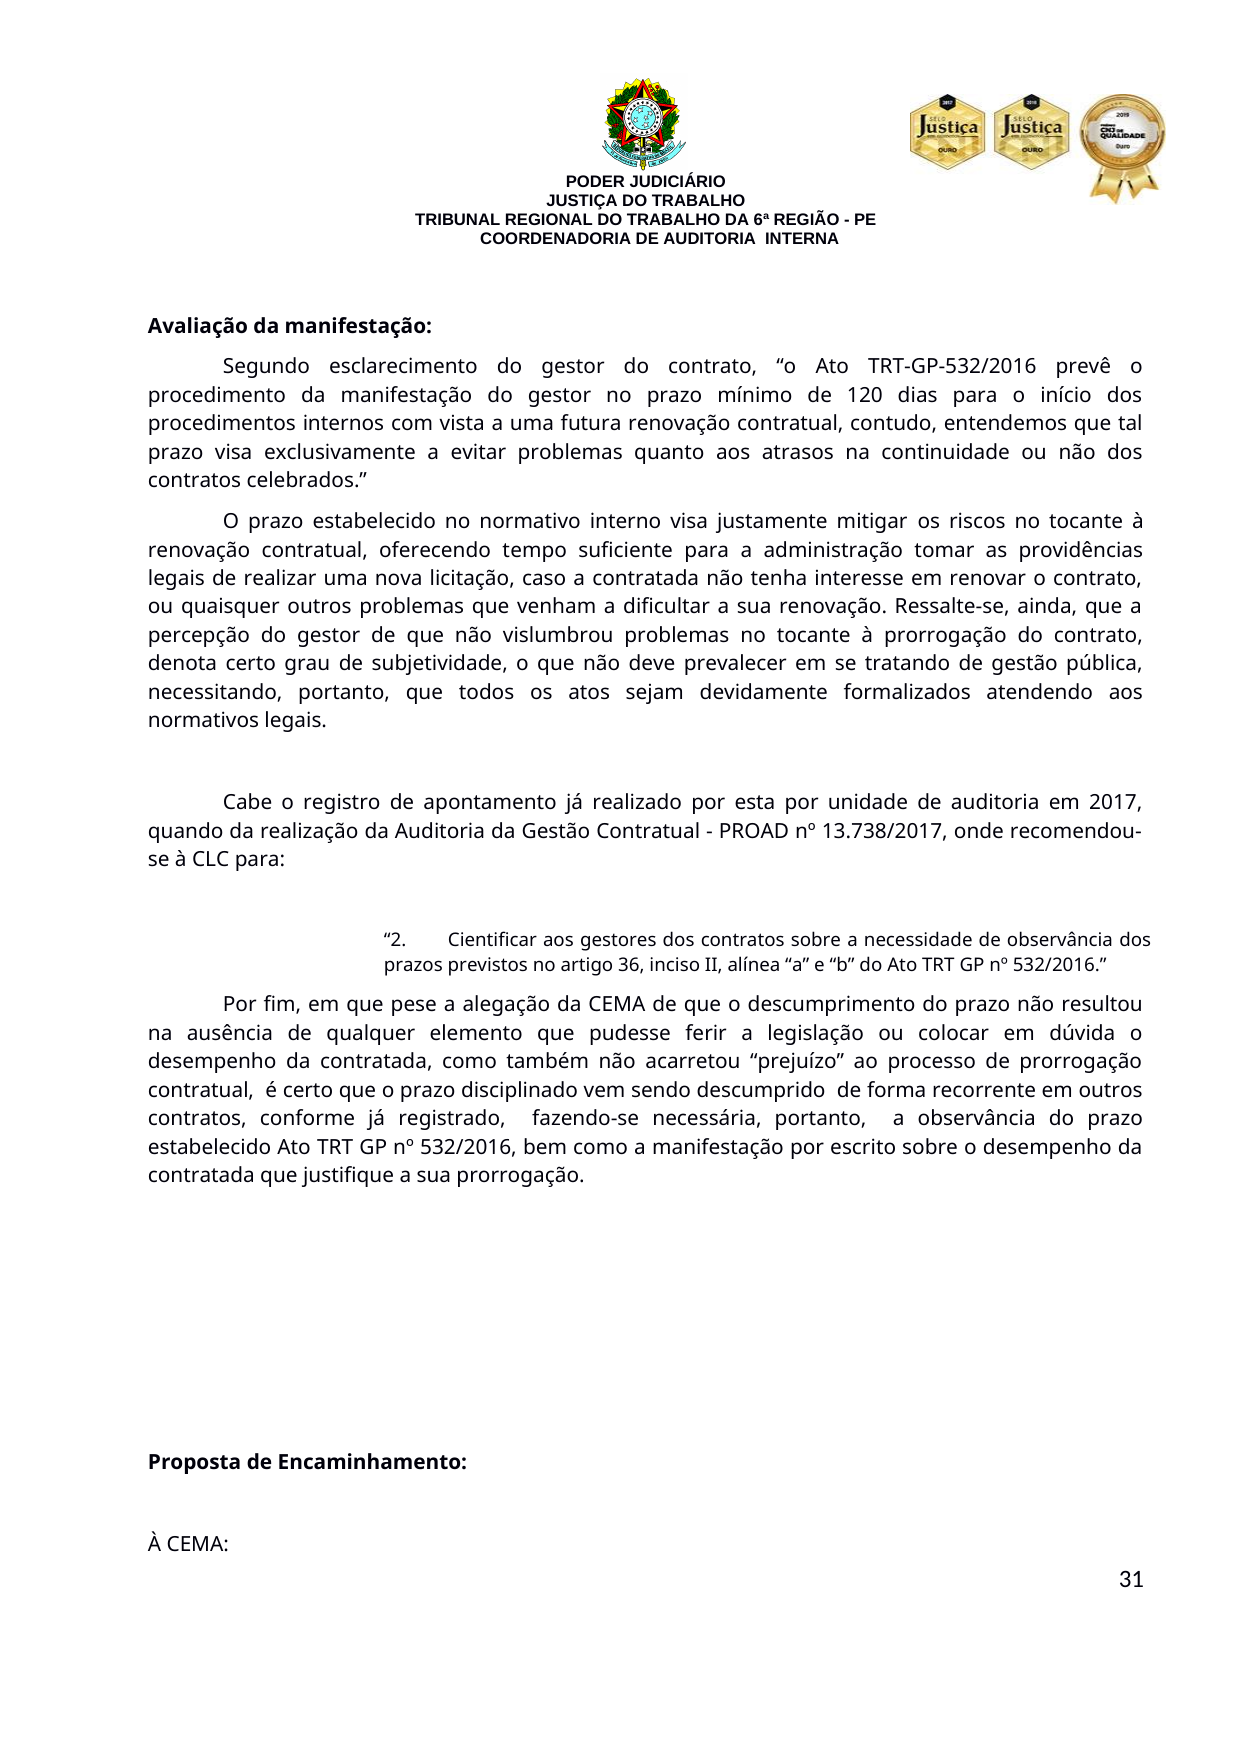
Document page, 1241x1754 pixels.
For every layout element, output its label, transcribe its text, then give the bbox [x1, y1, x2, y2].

text Cabe o registro de apontamento já realizado por esta por unidade de auditoria em 2017, quando da realização da Auditoria da Gestão Contratual - PROAD nº 13.738/2017, onde recomendou-se à CLC para: [148, 787, 1144, 873]
text O prazo estabelecido no normativo interno visa justamente mitigar os riscos no tocante à renovação contratual, oferecendo tempo suficiente para a administração tomar as providências legais de realizar uma nova licitação, caso a contratada não tenha interesse em renovar o contrato, ou quaisquer outros problemas que venham a dificultar a sua renovação. Ressalte-se, ainda, que a percepção do gestor de que não vislumbrou problemas no tocante à prorrogação do contrato, denota certo grau de subjetividade, o que não deve prevalecer em se tratando de gestão pública, necessitando, portanto, que todos os atos sejam devidamente formalizados atendendo aos normativos legais. [148, 506, 1144, 734]
text Por fim, em que pese a alegação da CEMA de que o descumprimento do prazo não resultou na ausência de qualquer elemento que pudesse ferir a legislação ou colocar em dúvida o desempenho da contratada, como também não acarretou “prejuízo” ao processo de prorrogação contratual, é certo que o prazo disciplinado vem sendo descumprido de forma recorrente em outros contratos, conforme já registrado, fazendo-se necessária, portanto, a observância do prazo estabelecido Ato TRT GP nº 532/2016, bem como a manifestação por escrito sobre o desempenho da contratada que justifique a sua prorrogação. [148, 989, 1144, 1189]
text “2. Cientificar aos gestores dos contratos sobre a necessidade de observância dos prazos previstos no artigo 36, inciso II, alínea “a” e “b” do Ato TRT GP nº 532/2016.” [384, 926, 1152, 977]
text À CEMA: [148, 1529, 1144, 1557]
picture [599, 73, 688, 172]
text Segundo esclarecimento do gestor do contrato, “o Ato TRT-GP-532/2016 prevê o procedimento da manifestação do gestor no prazo mínimo de 120 dias para o início dos procedimentos internos com vista a uma futura renovação contratual, contudo, entendemos que tal prazo visa exclusivamente a evitar problemas quanto aos atrasos na continuidade ou não dos contratos celebrados.” [148, 352, 1144, 494]
text Avaliação da manifestação: [148, 311, 1144, 339]
text Proposta de Encaminhamento: [148, 1447, 1144, 1475]
picture [910, 94, 1167, 205]
